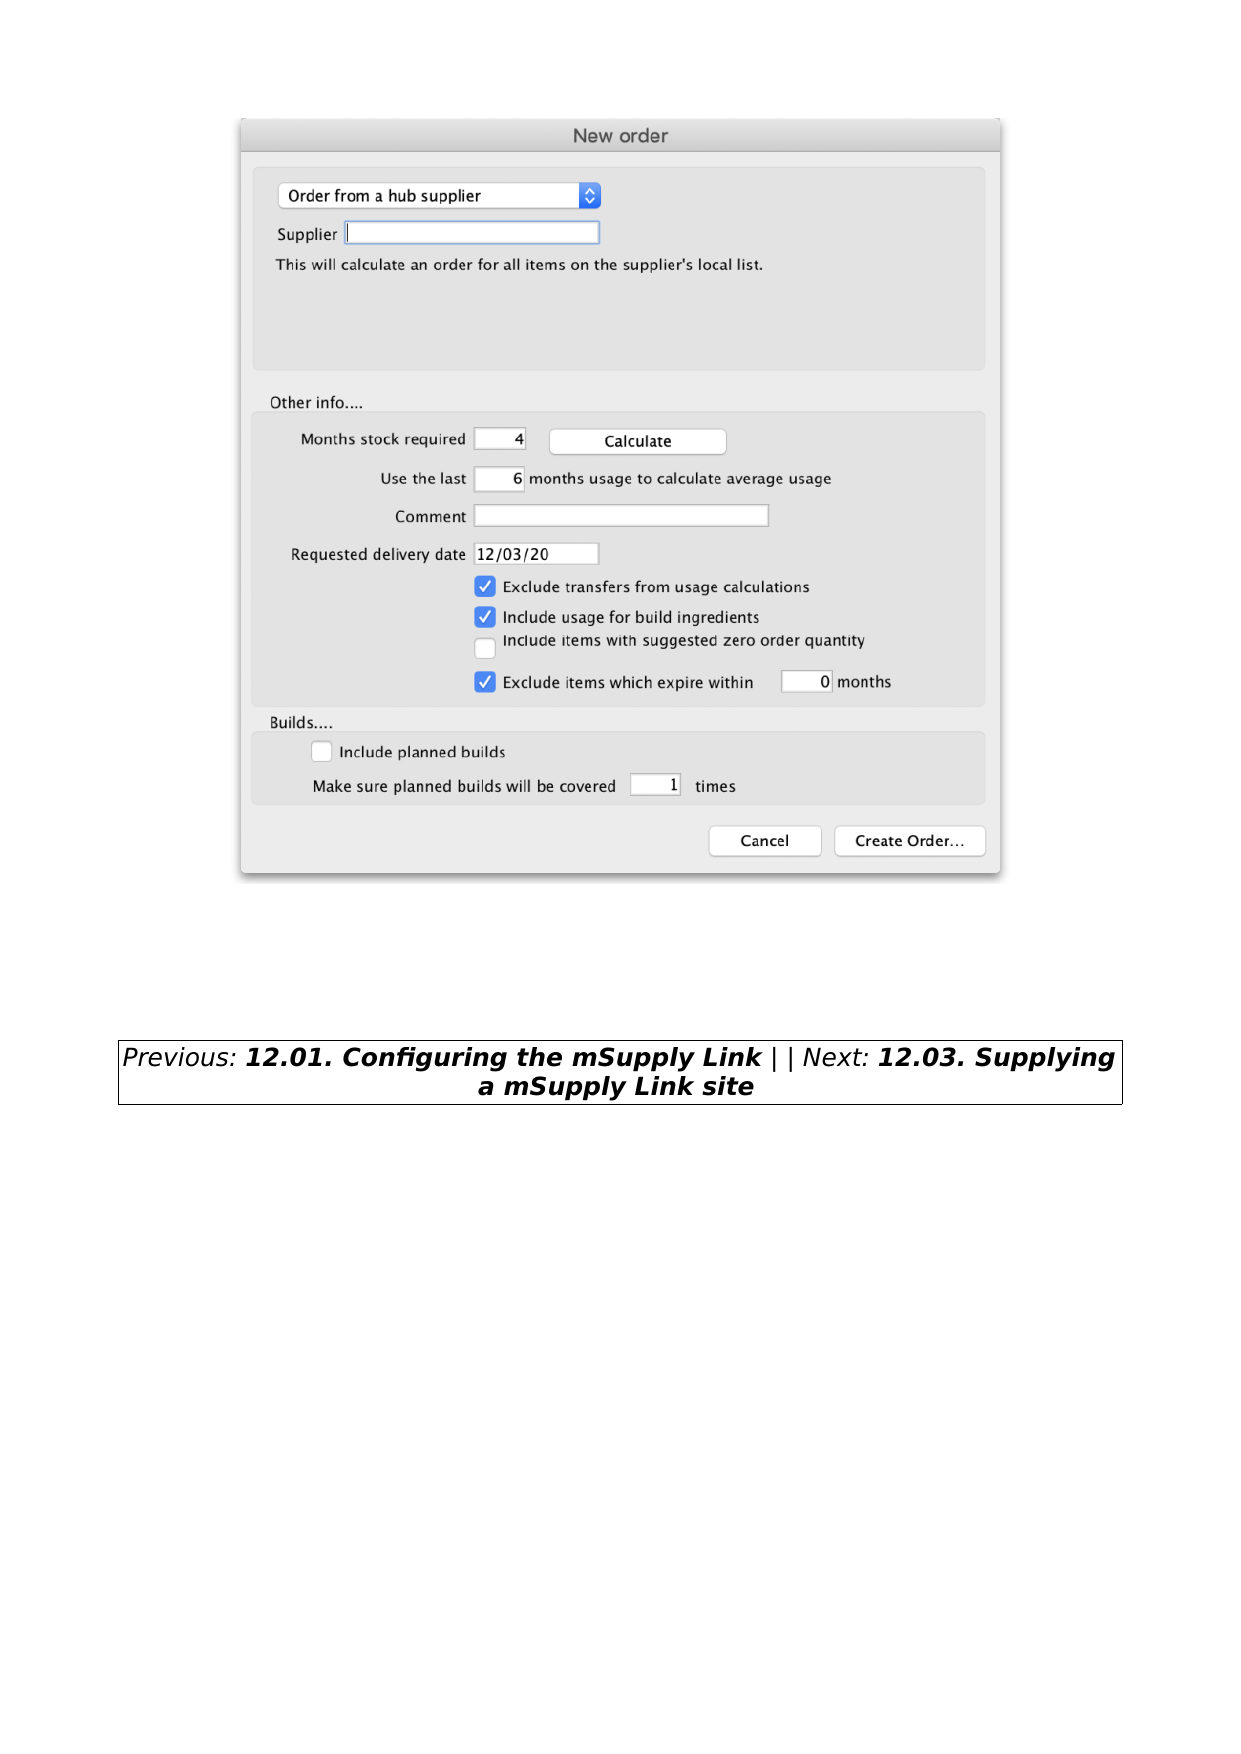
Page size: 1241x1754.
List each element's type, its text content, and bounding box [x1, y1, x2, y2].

table_header Previous: 12.01. Configuring the mSupply Link | | Next: 12.03. Supplying a mSupply Link site [119, 1041, 1122, 1104]
picture [229, 118, 1011, 884]
